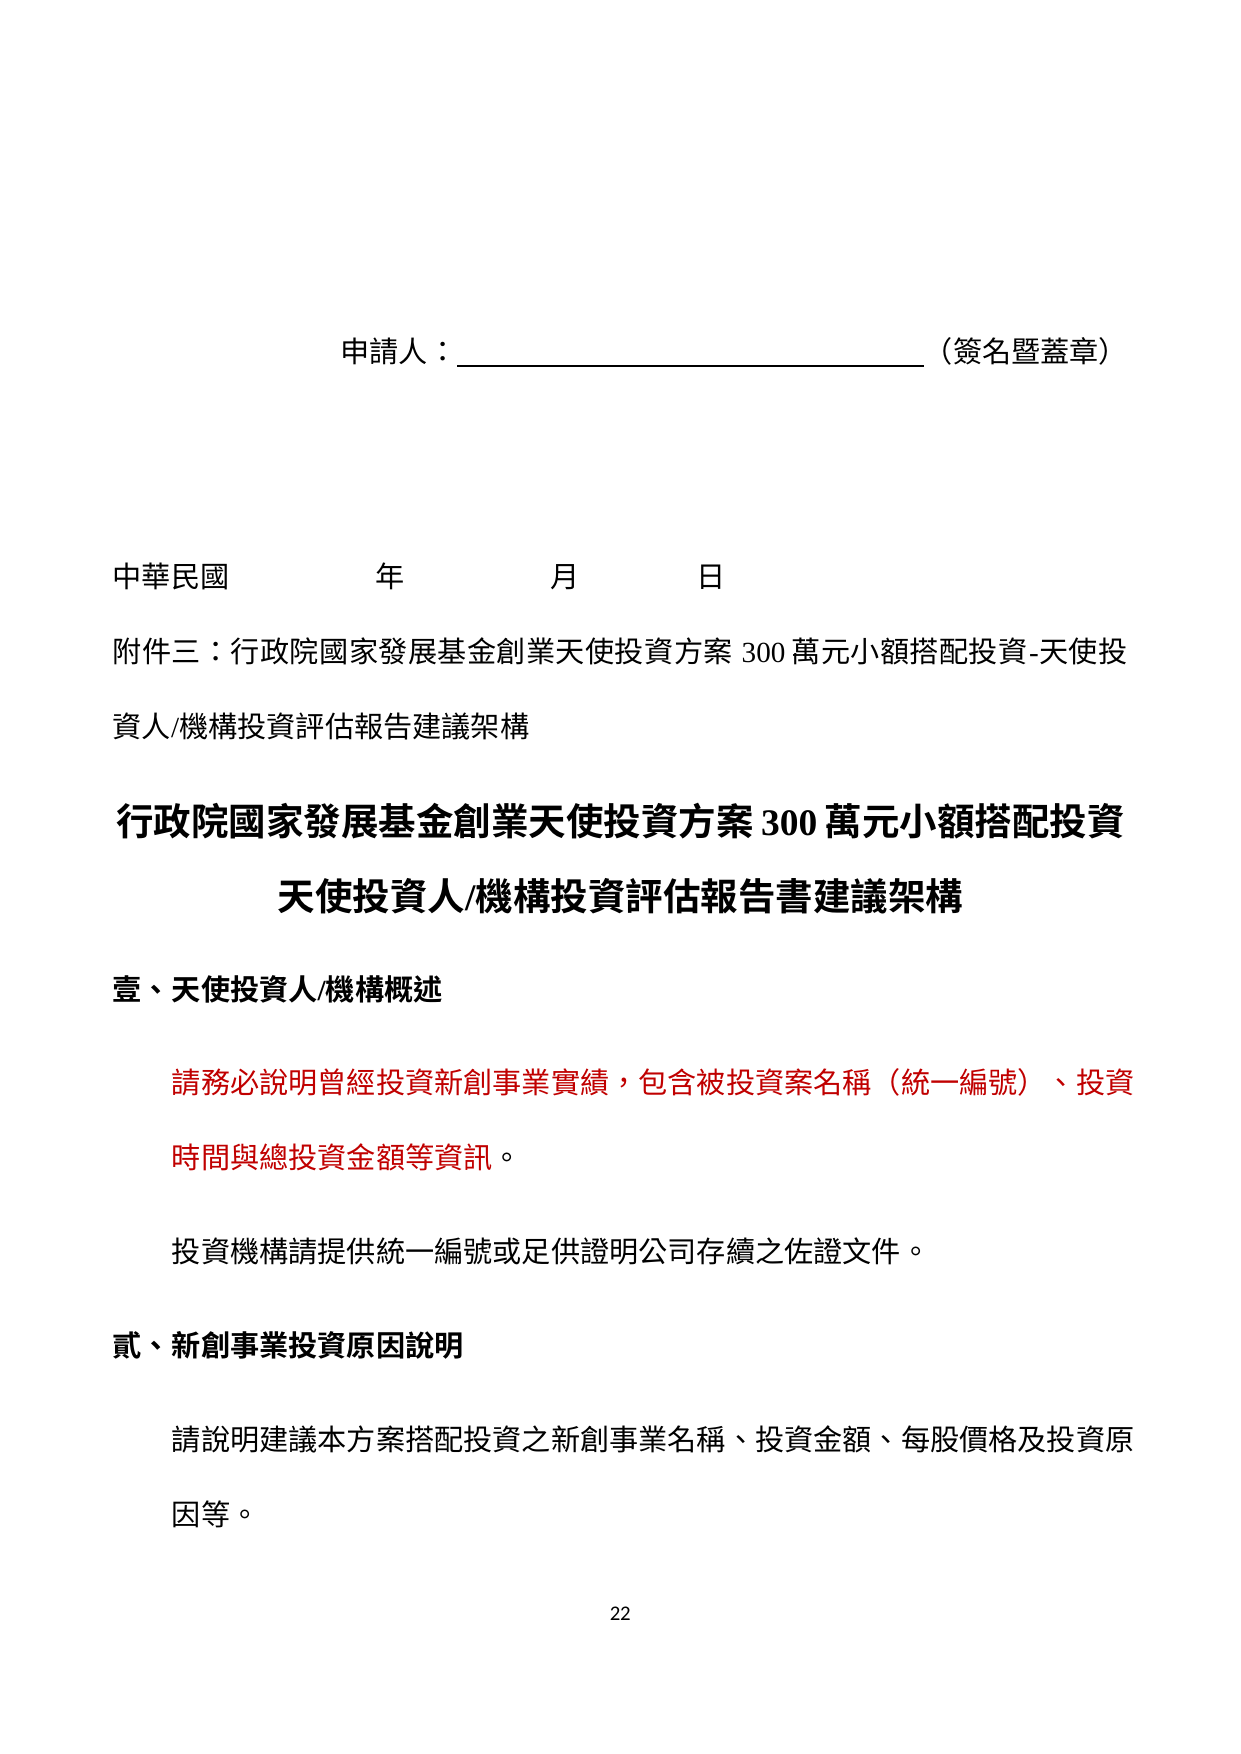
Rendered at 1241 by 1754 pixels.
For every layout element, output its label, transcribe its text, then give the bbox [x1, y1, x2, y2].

text 行政院國家發展基金創業天使投資方案300萬元小額搭配投資 [112, 781, 1128, 856]
text 天使投資人/機構投資評估報告書建議架構 [112, 856, 1128, 931]
list 請務必說明曾經投資新創事業實績，包含被投資案名稱（統一編號）、投資時間與總投資金額等資訊。 [172, 1044, 1135, 1194]
list 新創事業投資原因說明 [112, 1306, 1135, 1381]
subtitle 附件三：行政院國家發展基金創業天使投資方案300萬元小額搭配投資-天使投資人/機構投資評估報告建議架構 [112, 612, 1128, 762]
text 申請人： （簽名暨蓋章） [112, 312, 1128, 387]
list 天使投資人/機構概述 [112, 950, 1135, 1025]
text 中華民國 年 月 日 [112, 537, 1128, 612]
list 請說明建議本方案搭配投資之新創事業名稱、投資金額、每股價格及投資原因等。 [172, 1400, 1135, 1550]
list 投資機構請提供統一編號或足供證明公司存續之佐證文件。 [172, 1212, 1135, 1287]
